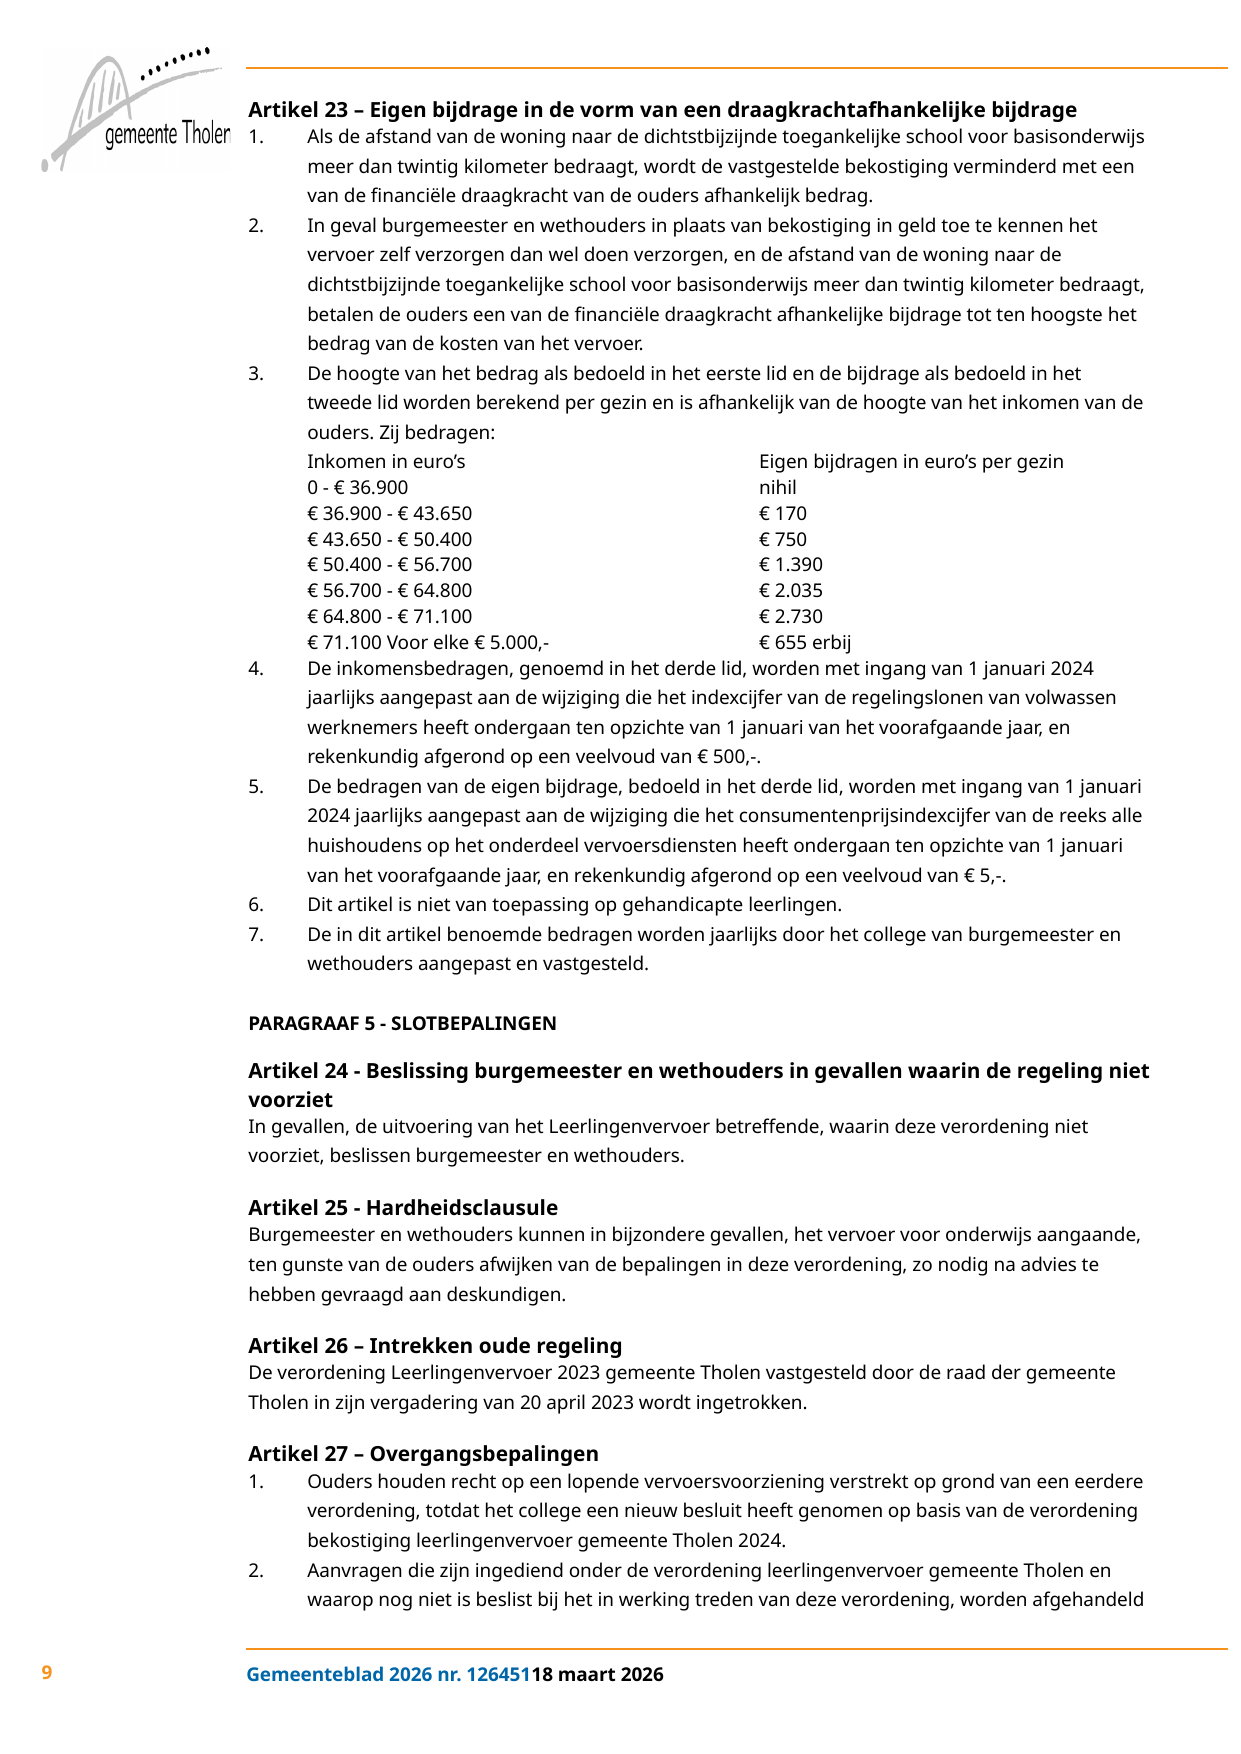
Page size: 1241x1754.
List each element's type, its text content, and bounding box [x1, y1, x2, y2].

text Artikel 27 – Overgangsbepalingen [248, 1439, 1152, 1468]
list Als de afstand van de woning naar de dichtstbijzijnde toegankelijke school voor basisonderwijs meer dan twintig kilometer bedraagt, wordt de vastgestelde bekostiging verminderd met een van de financiële draagkracht van de ouders afhankelijk bedrag. [248, 123, 1152, 208]
table_cell € 71.100 Voor elke € 5.000,- [307, 629, 759, 654]
text In gevallen, de uitvoering van het Leerlingenvervoer betreffende, waarin deze verordening niet voorziet, beslissen burgemeester en wethouders. [248, 1113, 1152, 1168]
text Artikel 24 - Beslissing burgemeester en wethouders in gevallen waarin de regeling niet voorziet [248, 1056, 1152, 1113]
table_cell € 2.730 [759, 603, 1211, 629]
picture [41, 47, 231, 172]
text PARAGRAAF 5 - SLOTBEPALINGEN [248, 1010, 1152, 1035]
list Ouders houden recht op een lopende vervoersvoorziening verstrekt op grond van een eerdere verordening, totdat het college een nieuw besluit heeft genomen op basis van de verordening bekostiging leerlingenvervoer gemeente Tholen 2024. [248, 1468, 1152, 1553]
table_header Eigen bijdragen in euro’s per gezin [759, 449, 1211, 474]
table_cell € 750 [759, 526, 1211, 552]
table_cell nihil [759, 475, 1211, 500]
table_cell € 64.800 - € 71.100 [307, 603, 759, 629]
table_header Inkomen in euro’s [307, 449, 759, 474]
text Artikel 25 - Hardheidsclausule [248, 1193, 1152, 1222]
table_cell € 50.400 - € 56.700 [307, 552, 759, 577]
table_cell € 655 erbij [759, 629, 1211, 654]
list Dit artikel is niet van toepassing op gehandicapte leerlingen. [248, 891, 1152, 917]
text Burgemeester en wethouders kunnen in bijzondere gevallen, het vervoer voor onderwijs aangaande, ten gunste van de ouders afwijken van de bepalingen in deze verordening, zo nodig na advies te hebben gevraagd aan deskundigen. [248, 1222, 1152, 1306]
list De bedragen van de eigen bijdrage, bedoeld in het derde lid, worden met ingang van 1 januari 2024 jaarlijks aangepast aan de wijziging die het consumentenprijsindexcijfer van de reeks alle huishoudens op het onderdeel vervoersdiensten heeft ondergaan ten opzichte van 1 januari van het voorafgaande jaar, en rekenkundig afgerond op een veelvoud van € 5,-. [248, 773, 1152, 887]
list De hoogte van het bedrag als bedoeld in het eerste lid en de bijdrage als bedoeld in het tweede lid worden berekend per gezin en is afhankelijk van de hoogte van het inkomen van de ouders. Zij bedragen: [248, 360, 1152, 445]
table_cell € 36.900 - € 43.650 [307, 500, 759, 526]
list In geval burgemeester en wethouders in plaats van bekostiging in geld toe te kennen het vervoer zelf verzorgen dan wel doen verzorgen, en de afstand van de woning naar de dichtstbijzijnde toegankelijke school voor basisonderwijs meer dan twintig kilometer bedraagt, betalen de ouders een van de financiële draagkracht afhankelijke bijdrage tot ten hoogste het bedrag van de kosten van het vervoer. [248, 212, 1152, 356]
table_cell € 56.700 - € 64.800 [307, 578, 759, 603]
table_cell 0 - € 36.900 [307, 475, 759, 500]
list Aanvragen die zijn ingediend onder de verordening leerlingenvervoer gemeente Tholen en waarop nog niet is beslist bij het in werking treden van deze verordening, worden afgehandeld [248, 1557, 1152, 1612]
text Artikel 23 – Eigen bijdrage in de vorm van een draagkrachtafhankelijke bijdrage [248, 95, 1152, 123]
text Artikel 26 – Intrekken oude regeling [248, 1331, 1152, 1359]
list De in dit artikel benoemde bedragen worden jaarlijks door het college van burgemeester en wethouders aangepast en vastgesteld. [248, 921, 1152, 976]
text De verordening Leerlingenvervoer 2023 gemeente Tholen vastgesteld door de raad der gemeente Tholen in zijn vergadering van 20 april 2023 wordt ingetrokken. [248, 1359, 1152, 1415]
table_cell € 170 [759, 500, 1211, 526]
table_cell € 2.035 [759, 578, 1211, 603]
table_cell € 43.650 - € 50.400 [307, 526, 759, 552]
table_cell € 1.390 [759, 552, 1211, 577]
list De inkomensbedragen, genoemd in het derde lid, worden met ingang van 1 januari 2024 jaarlijks aangepast aan de wijziging die het indexcijfer van de regelingslonen van volwassen werknemers heeft ondergaan ten opzichte van 1 januari van het voorafgaande jaar, en rekenkundig afgerond op een veelvoud van € 500,-. [248, 655, 1152, 769]
